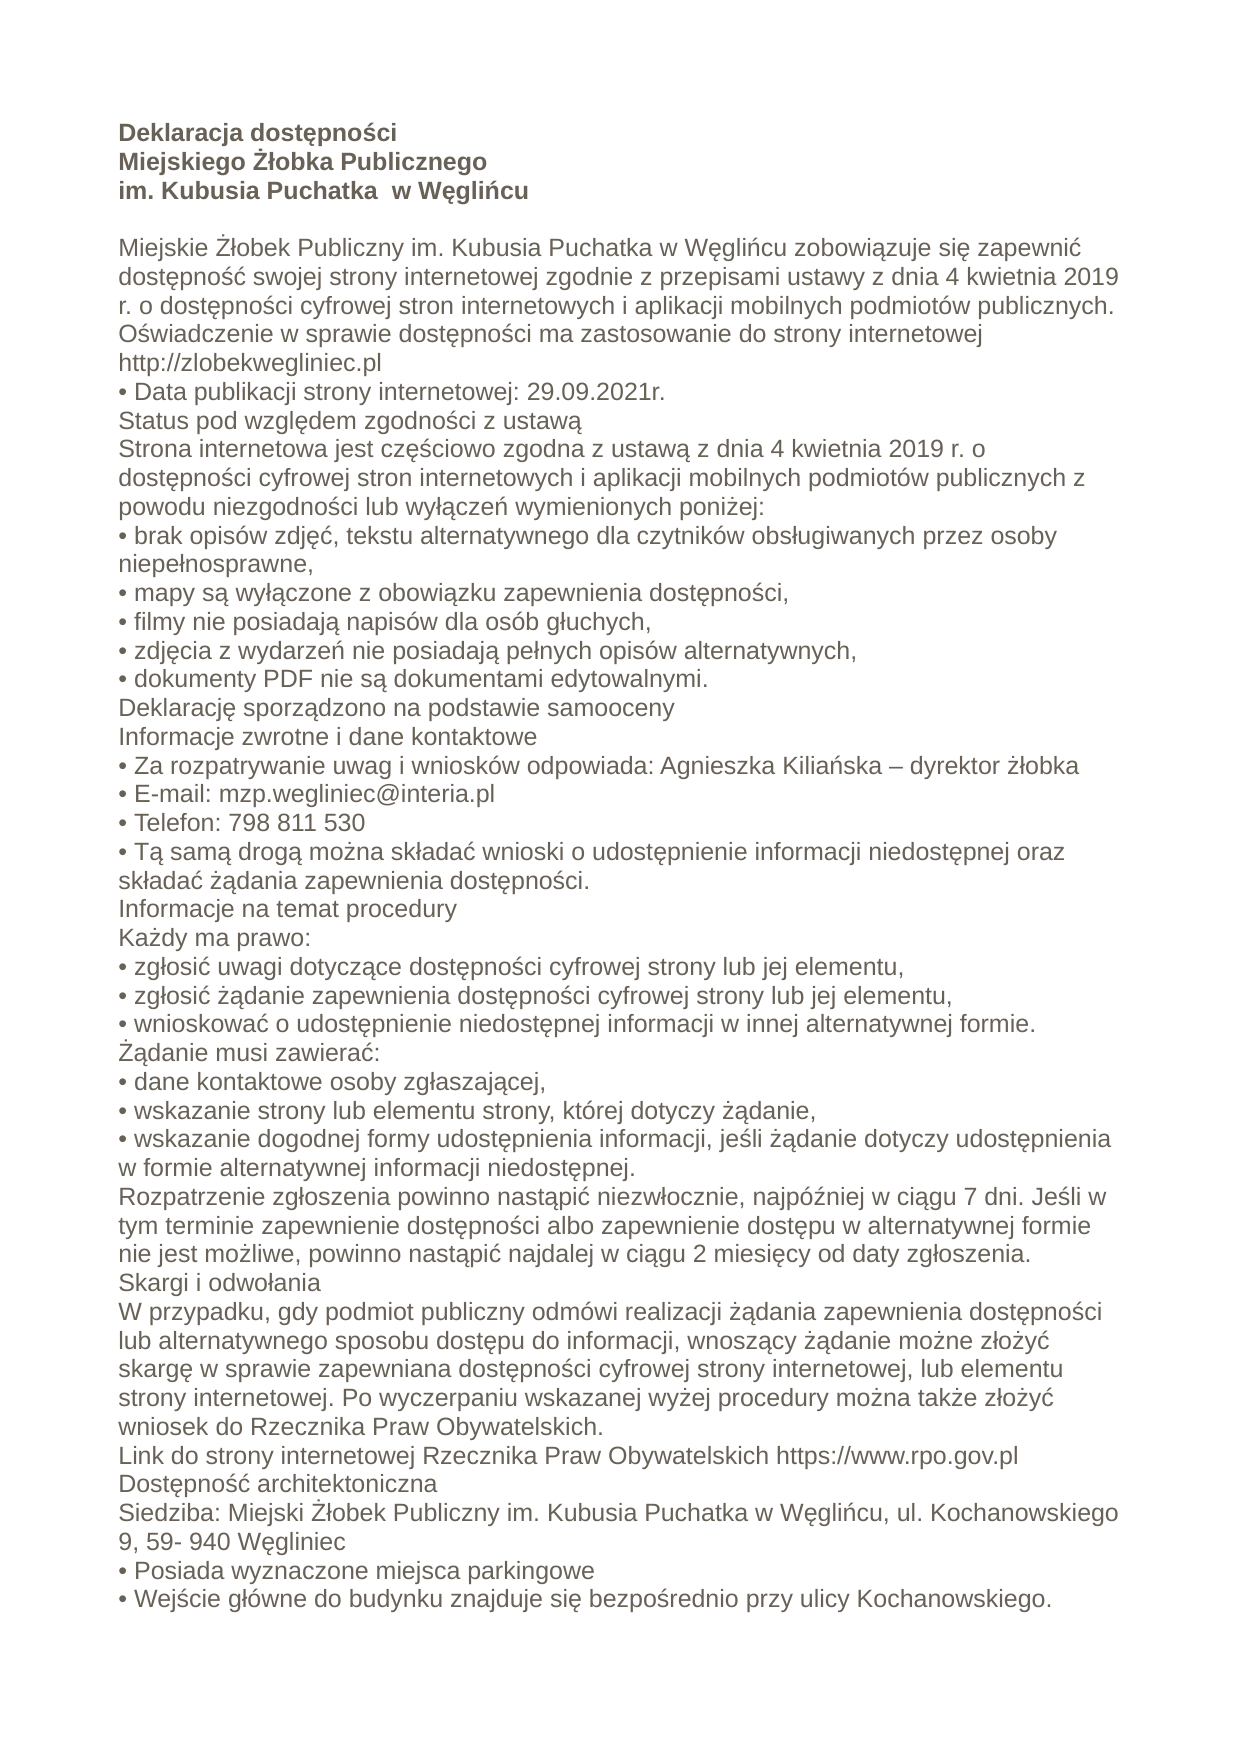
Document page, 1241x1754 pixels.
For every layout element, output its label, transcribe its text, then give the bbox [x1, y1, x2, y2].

text dostępność swojej strony internetowej zgodnie z przepisami ustawy z dnia 4 kwietnia 2019 r. o dostępności cyfrowej stron internetowych i aplikacji mobilnych podmiotów publicznych. Oświadczenie w sprawie dostępności ma zastosowanie do strony internetowej http://zlobekwegliniec.pl • Data publikacji strony internetowej: 29.09.2021r. Status pod względem zgodności z ustawą Strona internetowa jest częściowo zgodna z ustawą z dnia 4 kwietnia 2019 r. o dostępności cyfrowej stron internetowych i aplikacji mobilnych podmiotów publicznych z powodu niezgodności lub wyłączeń wymienionych poniżej: • brak opisów zdjęć, tekstu alternatywnego dla czytników obsługiwanych przez osoby niepełnosprawne, • mapy są wyłączone z obowiązku zapewnienia dostępności, • filmy nie posiadają napisów dla osób głuchych, • zdjęcia z wydarzeń nie posiadają pełnych opisów alternatywnych, • dokumenty PDF nie są dokumentami edytowalnymi. Deklarację sporządzono na podstawie samooceny Informacje zwrotne i dane kontaktowe • Za rozpatrywanie uwag i wniosków odpowiada: Agnieszka Kiliańska – dyrektor żłobka • E-mail: mzp.wegliniec@interia.pl • Telefon: 798 811 530 • Tą samą drogą można składać wnioski o udostępnienie informacji niedostępnej oraz składać żądania zapewnienia dostępności. Informacje na temat procedury Każdy ma prawo: • zgłosić uwagi dotyczące dostępności cyfrowej strony lub jej elementu, • zgłosić żądanie zapewnienia dostępności cyfrowej strony lub jej elementu, • wnioskować o udostępnienie niedostępnej informacji w innej alternatywnej formie. Żądanie musi zawierać: • dane kontaktowe osoby zgłaszającej, • wskazanie strony lub elementu strony, której dotyczy żądanie, • wskazanie dogodnej formy udostępnienia informacji, jeśli żądanie dotyczy udostępnienia w formie alternatywnej informacji niedostępnej. Rozpatrzenie zgłoszenia powinno nastąpić niezwłocznie, najpóźniej w ciągu 7 dni. Jeśli w tym terminie zapewnienie dostępności albo zapewnienie dostępu w alternatywnej formie nie jest możliwe, powinno nastąpić najdalej w ciągu 2 miesięcy od daty zgłoszenia. Skargi i odwołania W przypadku, gdy podmiot publiczny odmówi realizacji żądania zapewnienia dostępności lub alternatywnego sposobu dostępu do informacji, wnoszący żądanie możne złożyć skargę w sprawie zapewniana dostępności cyfrowej strony internetowej, lub elementu strony internetowej. Po wyczerpaniu wskazanej wyżej procedury można także złożyć wniosek do Rzecznika Praw Obywatelskich. Link do strony internetowej Rzecznika Praw Obywatelskich https://www.rpo.gov.pl Dostępność architektoniczna Siedziba: Miejski Żłobek Publiczny im. Kubusia Puchatka w Węglińcu, ul. Kochanowskiego 9, 59- 940 Węgliniec • Posiada wyznaczone miejsca parkingowe • Wejście główne do budynku znajduje się bezpośrednio przy ulicy Kochanowskiego. [118, 262, 1122, 1613]
text Deklaracja dostępności Miejskiego Żłobka Publicznego im. Kubusia Puchatka w Węglińcu Miejskie Żłobek Publiczny im. Kubusia Puchatka w Węglińcu zobowiązuje się zapewnić [118, 118, 1122, 262]
